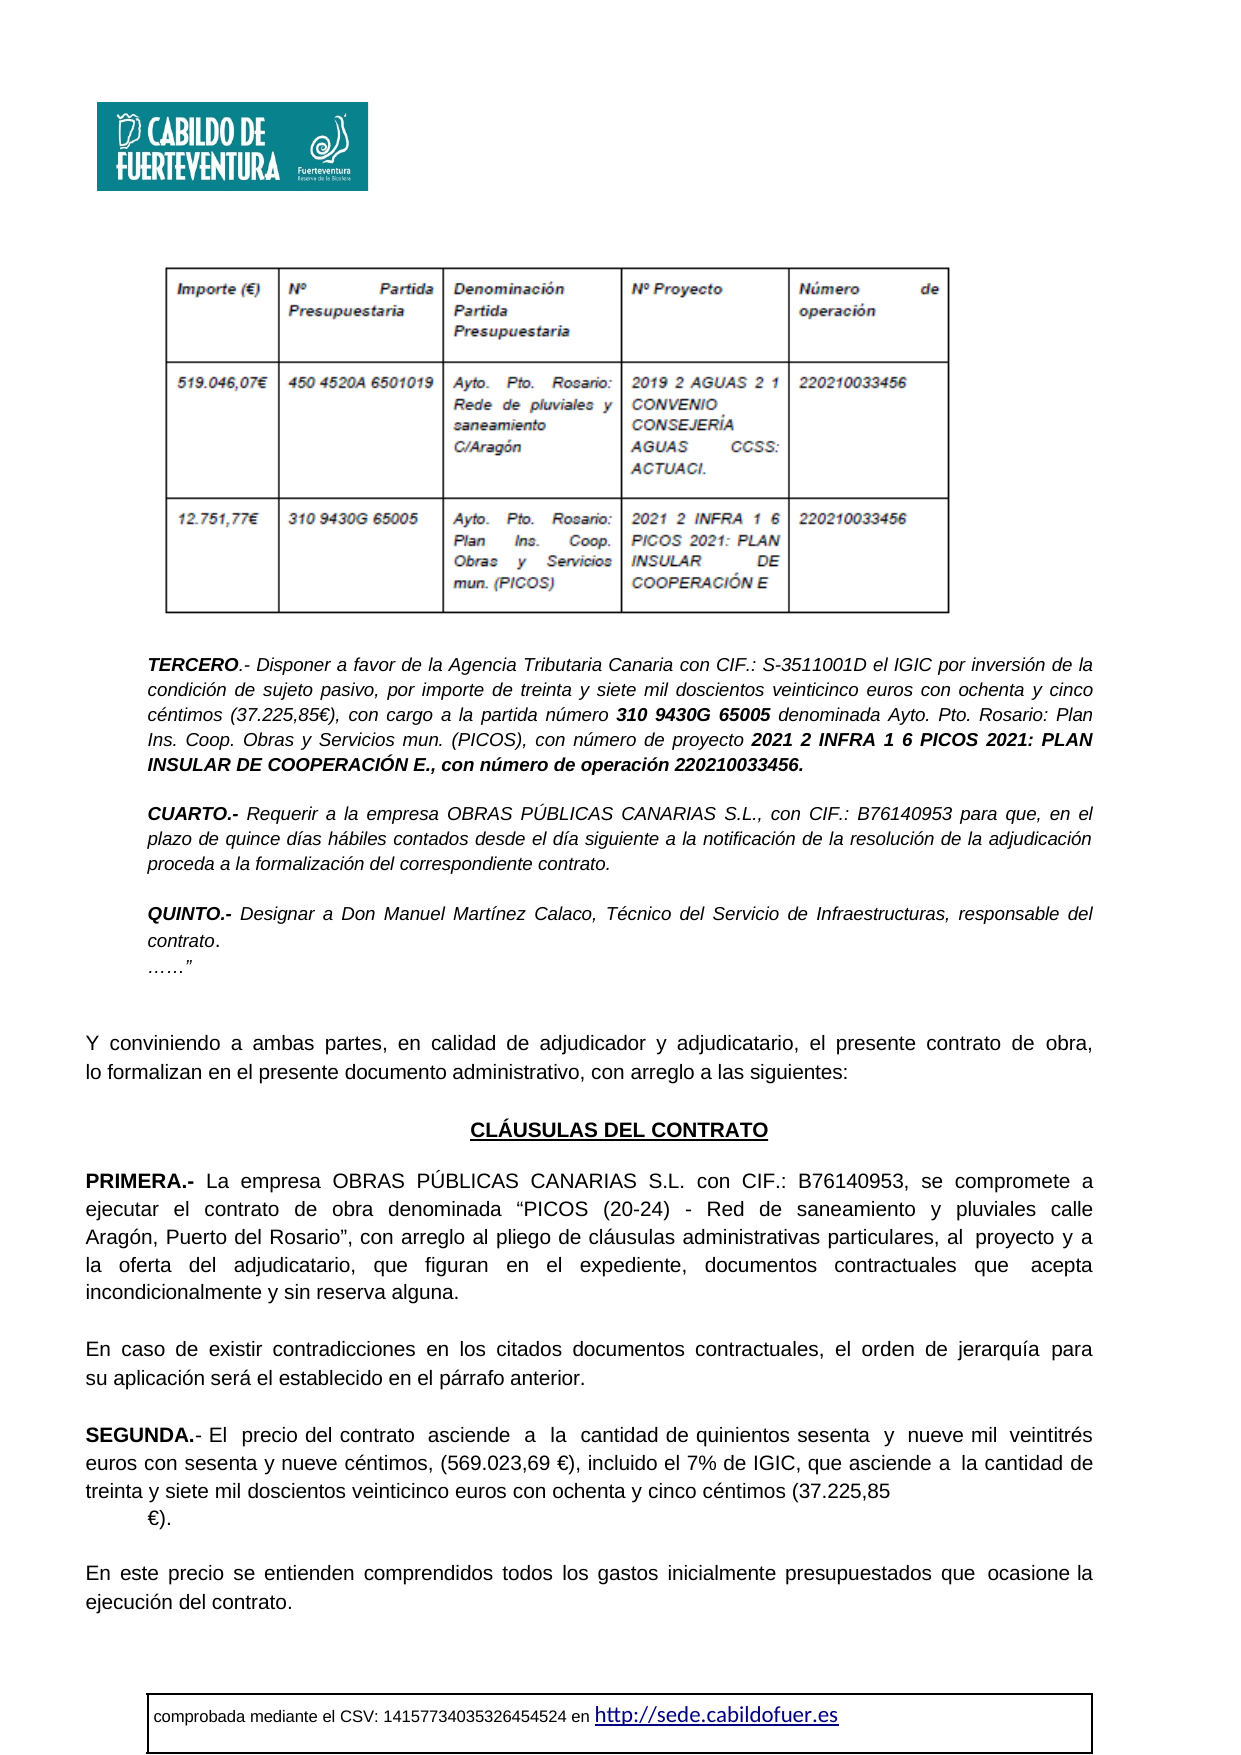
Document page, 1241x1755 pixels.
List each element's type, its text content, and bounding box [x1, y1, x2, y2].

text Y conviniendo a ambas partes, en calidad de adjudicador y adjudicatario, el presente contrato de obra, lo formalizan en el presente documento administrativo, con arreglo a las siguientes: [85, 1031, 1093, 1084]
text En este precio se entienden comprendidos todos los gastos inicialmente presupuestados que ocasione la ejecución del contrato. [85, 1561, 1093, 1614]
text TERCERO.- Disponer a favor de la Agencia Tributaria Canaria con CIF.: S-3511001D el IGIC por inversión de la condición de sujeto pasivo, por importe de treinta y siete mil doscientos veinticinco euros con ochenta y cinco céntimos (37.225,85€), con cargo a la partida número 310 9430G 65005 denominada Ayto. Pto. Rosario: Plan Ins. Coop. Obras y Servicios mun. (PICOS), con número de proyecto 2021 2 INFRA 1 6 PICOS 2021: PLAN INSULAR DE COOPERACIÓN E., con número de operación 220210033456. [147, 654, 1093, 775]
text QUINTO.- Designar a Don Manuel Martínez Calaco, Técnico del Servicio de Infraestructuras, responsable del contrato. [147, 903, 1093, 952]
text PRIMERA.- La empresa OBRAS PÚBLICAS CANARIAS S.L. con CIF.: B76140953, se compromete a ejecutar el contrato de obra denominada “PICOS (20-24) - Red de saneamiento y pluviales calle Aragón, Puerto del Rosario”, con arreglo al pliego de cláusulas administrativas particulares, al proyecto y a la oferta del adjudicatario, que figuran en el expediente, documentos contractuales que acepta incondicionalmente y sin reserva alguna. [85, 1169, 1093, 1304]
text En caso de existir contradicciones en los citados documentos contractuales, el orden de jerarquía para su aplicación será el establecido en el párrafo anterior. [85, 1336, 1093, 1389]
subtitle CLÁUSULAS DEL CONTRATO [470, 1118, 1107, 1142]
text ……” [147, 956, 1107, 977]
text SEGUNDA.- El precio del contrato asciende a la cantidad de quinientos sesenta y nueve mil veintitrés euros con sesenta y nueve céntimos, (569.023,69 €), incluido el 7% de IGIC, que asciende a la cantidad de treinta y siete mil doscientos veinticinco euros con ochenta y cinco céntimos (37.225,85 [85, 1423, 1093, 1502]
text €). [147, 1506, 1107, 1530]
text CUARTO.- Requerir a la empresa OBRAS PÚBLICAS CANARIAS S.L., con CIF.: B76140953 para que, en el plazo de quince días hábiles contados desde el día siguiente a la notificación de la resolución de la adjudicación proceda a la formalización del correspondiente contrato. [147, 803, 1093, 874]
